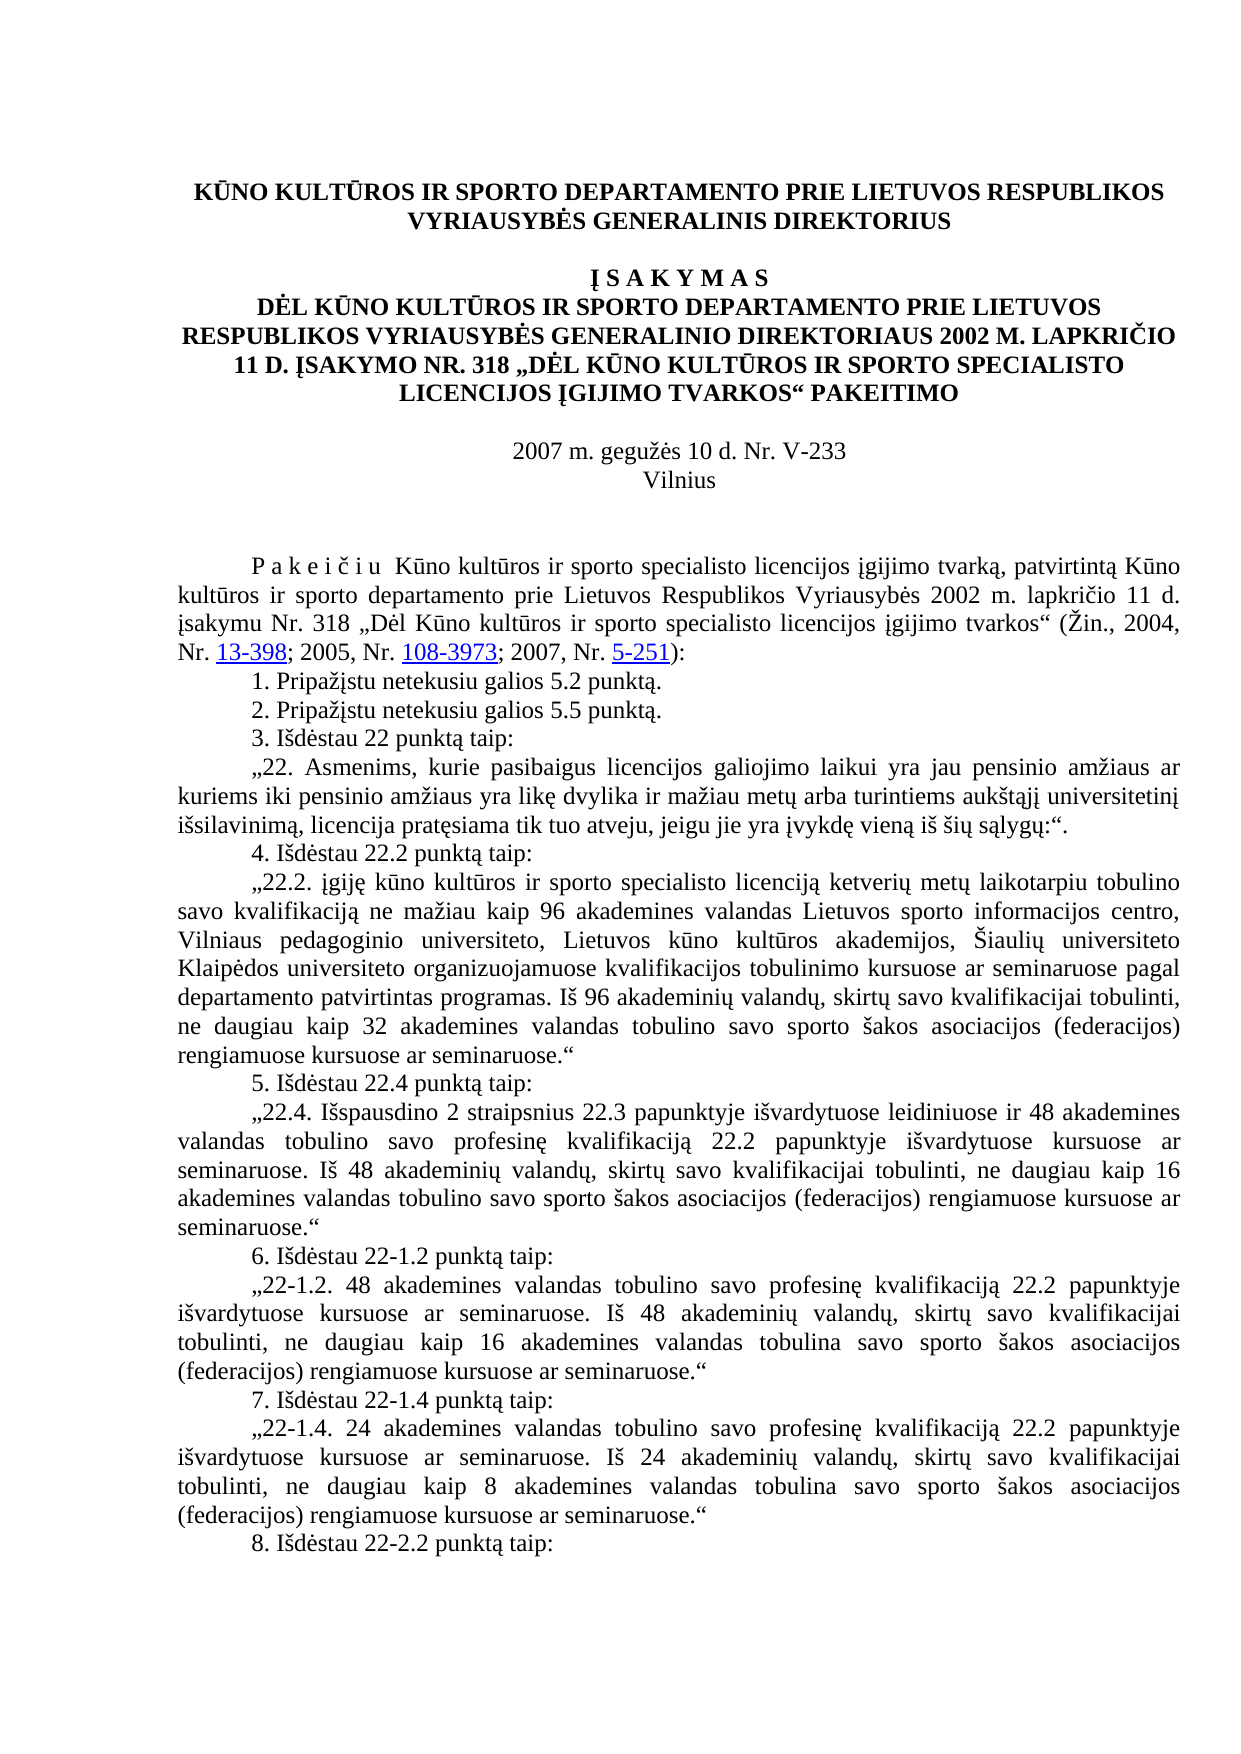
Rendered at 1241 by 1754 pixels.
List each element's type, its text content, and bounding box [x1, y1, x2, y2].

text 1. Pripažįstu netekusiu galios 5.2 punktą. [177, 666, 1181, 695]
text Į S A K Y M A S [177, 263, 1181, 292]
text 8. Išdėstau 22-2.2 punktą taip: [177, 1528, 1181, 1557]
text Vilnius [177, 465, 1181, 493]
text „22.2. įgiję kūno kultūros ir sporto specialisto licenciją ketverių metų laikotarpiu tobulino savo kvalifikaciją ne mažiau kaip 96 akademines valandas Lietuvos sporto informacijos centro, Vilniaus pedagoginio universiteto, Lietuvos kūno kultūros akademijos, Šiaulių universiteto Klaipėdos universiteto organizuojamuose kvalifikacijos tobulinimo kursuose ar seminaruose pagal departamento patvirtintas programas. Iš 96 akademinių valandų, skirtų savo kvalifikacijai tobulinti, ne daugiau kaip 32 akademines valandas tobulino savo sporto šakos asociacijos (federacijos) rengiamuose kursuose ar seminaruose.“ [177, 867, 1181, 1068]
text „22.4. Išspausdino 2 straipsnius 22.3 papunktyje išvardytuose leidiniuose ir 48 akademines valandas tobulino savo profesinę kvalifikaciją 22.2 papunktyje išvardytuose kursuose ar seminaruose. Iš 48 akademinių valandų, skirtų savo kvalifikacijai tobulinti, ne daugiau kaip 16 akademines valandas tobulino savo sporto šakos asociacijos (federacijos) rengiamuose kursuose ar seminaruose.“ [177, 1097, 1181, 1241]
text 7. Išdėstau 22-1.4 punktą taip: [177, 1385, 1181, 1413]
text 4. Išdėstau 22.2 punktą taip: [177, 838, 1181, 867]
text 5. Išdėstau 22.4 punktą taip: [177, 1068, 1181, 1097]
text Pakeičiu Kūno kultūros ir sporto specialisto licencijos įgijimo tvarką, patvirtintą Kūno kultūros ir sporto departamento prie Lietuvos Respublikos Vyriausybės 2002 m. lapkričio 11 d. įsakymu Nr. 318 „Dėl Kūno kultūros ir sporto specialisto licencijos įgijimo tvarkos“ (Žin., 2004, Nr. 13-398; 2005, Nr. 108-3973; 2007, Nr. 5-251): [177, 551, 1181, 666]
text „22. Asmenims, kurie pasibaigus licencijos galiojimo laikui yra jau pensinio amžiaus ar kuriems iki pensinio amžiaus yra likę dvylika ir mažiau metų arba turintiems aukštąjį universitetinį išsilavinimą, licencija pratęsiama tik tuo atveju, jeigu jie yra įvykdę vieną iš šių sąlygų:“. [177, 752, 1181, 838]
text 6. Išdėstau 22-1.2 punktą taip: [177, 1241, 1181, 1270]
text 2007 m. gegužės 10 d. Nr. V-233 [177, 436, 1181, 465]
text DĖL KŪNO KULTŪROS IR SPORTO DEPARTAMENTO PRIE LIETUVOS RESPUBLIKOS VYRIAUSYBĖS GENERALINIO DIREKTORIAUS 2002 M. LAPKRIČIO 11 D. ĮSAKYMO NR. 318 „DĖL KŪNO KULTŪROS IR SPORTO SPECIALISTO LICENCIJOS ĮGIJIMO TVARKOS“ PAKEITIMO [177, 292, 1181, 407]
text „22-1.2. 48 akademines valandas tobulino savo profesinę kvalifikaciją 22.2 papunktyje išvardytuose kursuose ar seminaruose. Iš 48 akademinių valandų, skirtų savo kvalifikacijai tobulinti, ne daugiau kaip 16 akademines valandas tobulina savo sporto šakos asociacijos (federacijos) rengiamuose kursuose ar seminaruose.“ [177, 1270, 1181, 1385]
text KŪNO KULTŪROS IR SPORTO DEPARTAMENTO PRIE LIETUVOS RESPUBLIKOS VYRIAUSYBĖS GENERALINIS DIREKTORIUS [177, 177, 1181, 235]
text „22-1.4. 24 akademines valandas tobulino savo profesinę kvalifikaciją 22.2 papunktyje išvardytuose kursuose ar seminaruose. Iš 24 akademinių valandų, skirtų savo kvalifikacijai tobulinti, ne daugiau kaip 8 akademines valandas tobulina savo sporto šakos asociacijos (federacijos) rengiamuose kursuose ar seminaruose.“ [177, 1413, 1181, 1528]
text 2. Pripažįstu netekusiu galios 5.5 punktą. [177, 695, 1181, 723]
text 3. Išdėstau 22 punktą taip: [177, 723, 1181, 752]
